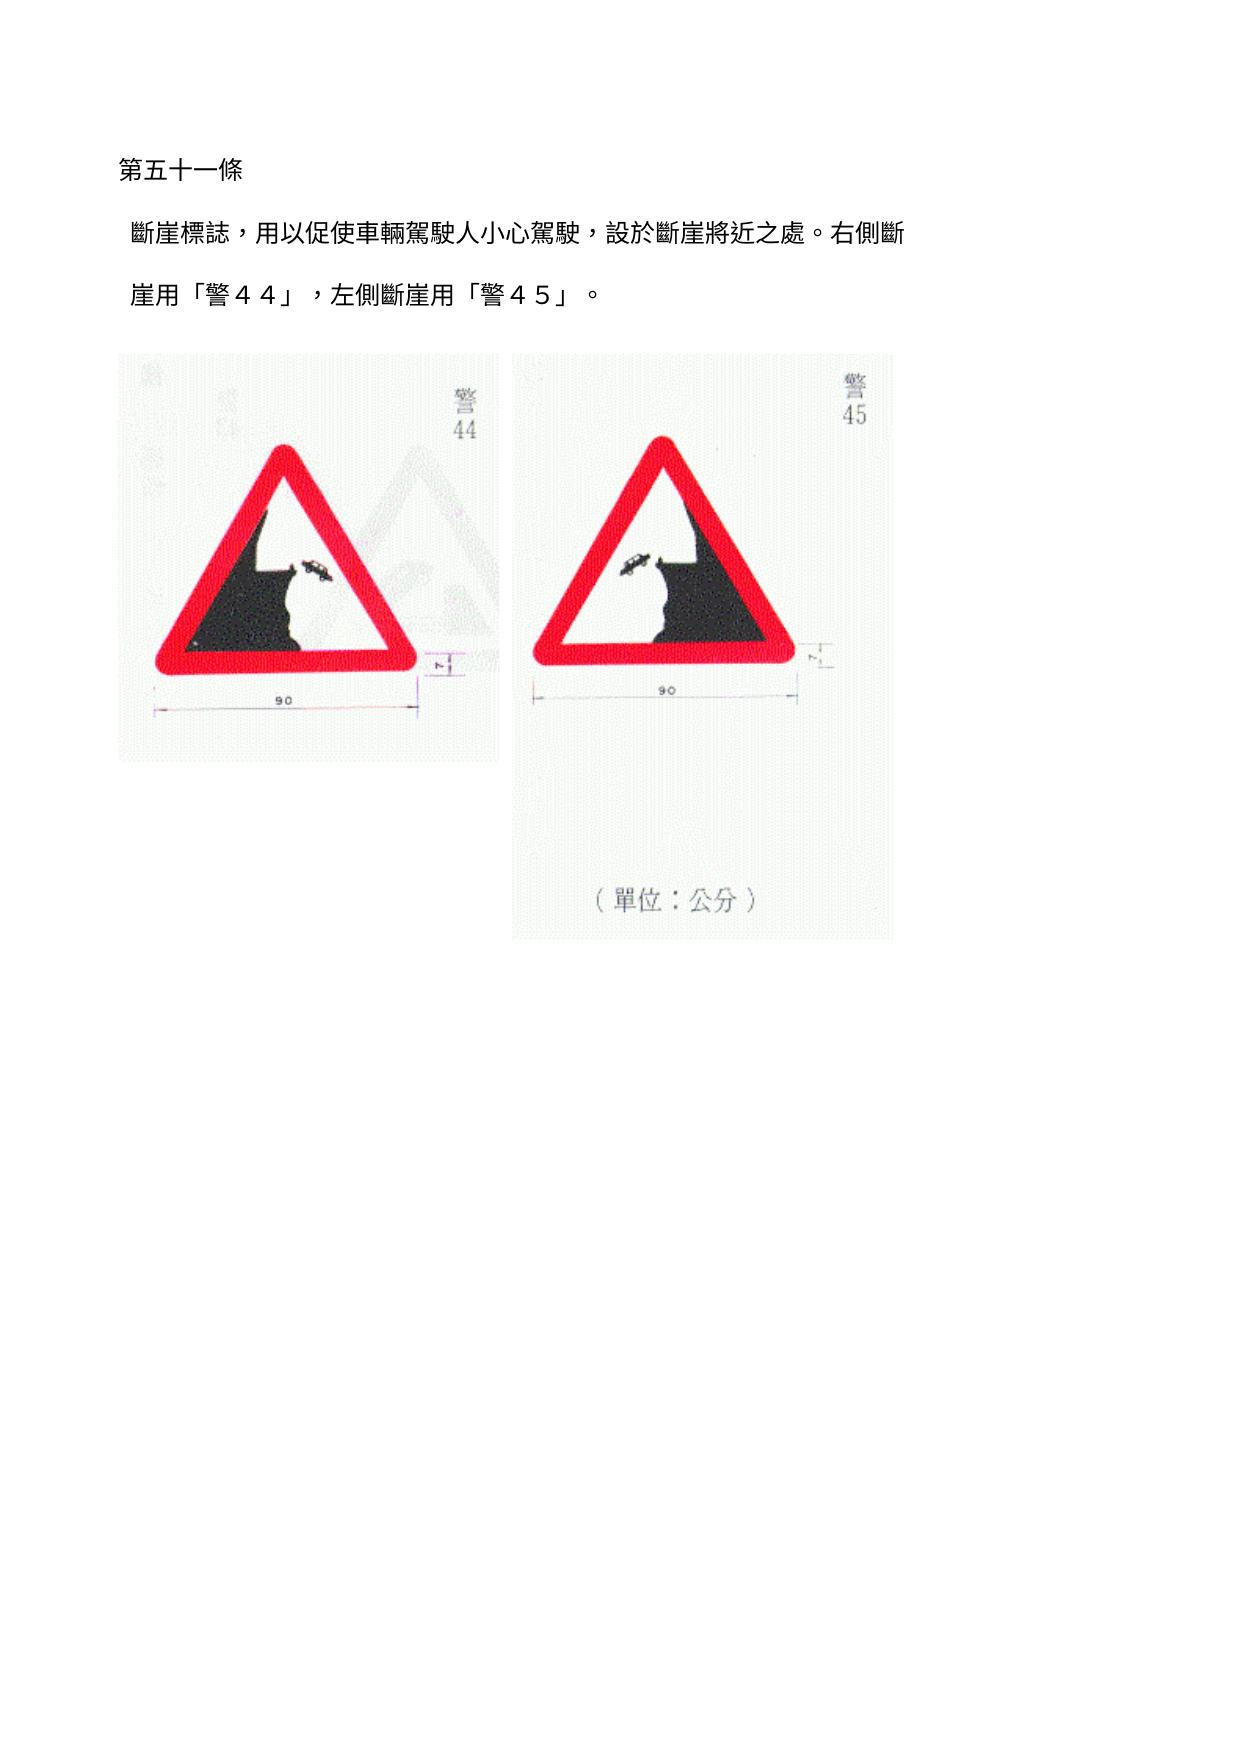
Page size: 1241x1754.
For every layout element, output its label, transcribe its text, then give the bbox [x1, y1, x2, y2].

text 斷崖標誌，用以促使車輛駕駛人小心駕駛，設於斷崖將近之處。右側斷 [118, 189, 1122, 252]
text 第五十一條 [118, 127, 1122, 189]
text 崖用「警４４」，左側斷崖用「警４５」。 [118, 252, 1122, 314]
